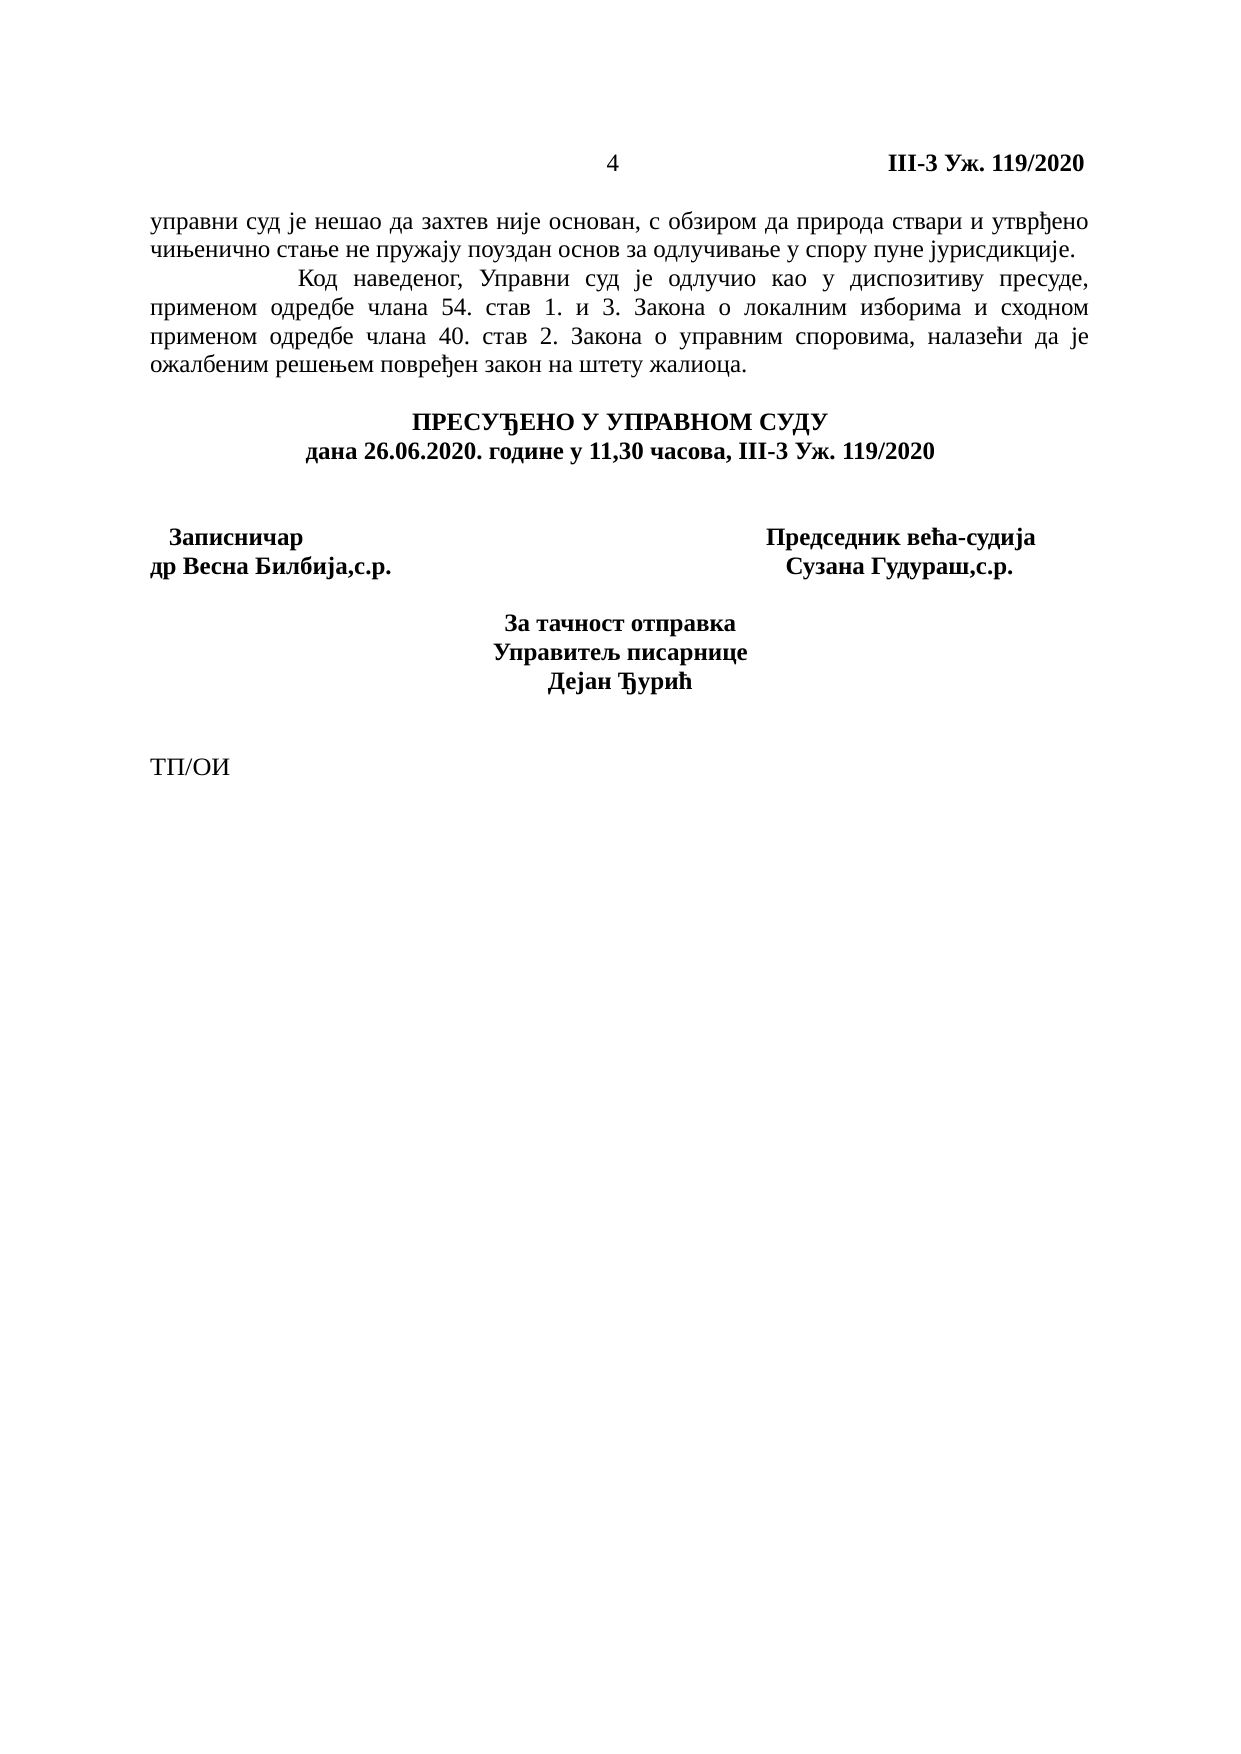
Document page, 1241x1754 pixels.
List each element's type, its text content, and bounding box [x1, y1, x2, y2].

text Управитељ писарнице [150, 637, 1090, 666]
text др Весна Билбија,с.р. Сузана Гудураш,с.р. [150, 551, 1090, 579]
text За тачност отправка [150, 608, 1090, 637]
text управни суд је нешао да захтев није основан, с обзиром да природа ствари и утврђено чињенично стање не пружају поуздан основ за одлучивање у спору пуне јурисдикције. [150, 206, 1090, 263]
text ПРЕСУЂЕНО У УПРАВНОМ СУДУ [150, 407, 1090, 436]
text Код наведеног, Управни суд је одлучио као у диспозитиву пресуде, применом одредбе члана 54. став 1. и 3. Закона о локалним изборима и сходном применом одредбе члана 40. став 2. Закона о управним споровима, налазећи да је ожалбеним решењем повређен закон на штету жалиоца. [150, 263, 1090, 378]
text Записничар Председник већа-судија [150, 522, 1090, 551]
text Дејан Ђурић [150, 666, 1090, 694]
text дана 26.06.2020. године у 11,30 часова, III-3 Уж. 119/2020 [150, 436, 1090, 464]
text ТП/ОИ [150, 752, 1090, 781]
